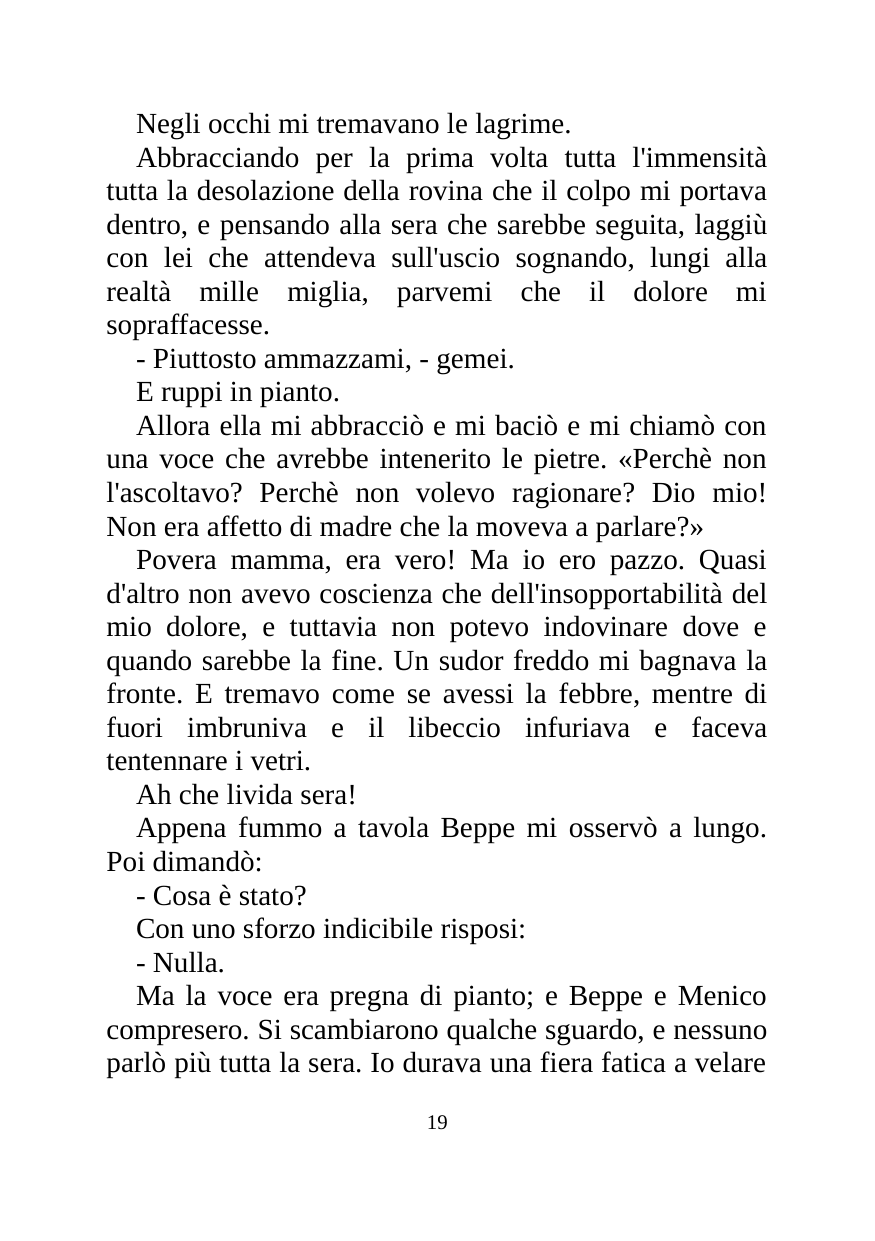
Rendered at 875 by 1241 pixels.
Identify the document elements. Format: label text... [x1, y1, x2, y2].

text Appena fummo a tavola Beppe mi osservò a lungo. Poi dimandò: [106, 811, 768, 878]
text Povera mamma, era vero! Ma io ero pazzo. Quasi d'altro non avevo coscienza che dell'insopportabilità del mio dolore, e tuttavia non potevo indovinare dove e quando sarebbe la fine. Un sudor freddo mi bagnava la fronte. E tremavo come se avessi la febbre, mentre di fuori imbruniva e il libeccio infuriava e faceva tentennare i vetri. [106, 542, 768, 777]
text - Cosa è stato? [106, 878, 768, 911]
text Ah che livida sera! [106, 777, 768, 811]
text Con uno sforzo indicibile risposi: [106, 911, 768, 945]
text E ruppi in pianto. [106, 374, 768, 408]
text Allora ella mi abbracciò e mi baciò e mi chiamò con una voce che avrebbe intenerito le pietre. «Perchè non l'ascoltavo? Perchè non volevo ragionare? Dio mio! Non era affetto di madre che la moveva a parlare?» [106, 408, 768, 542]
text Ma la voce era pregna di pianto; e Beppe e Menico compresero. Si scambiarono qualche sguardo, e nessuno parlò più tutta la sera. Io durava una fiera fatica a velare [106, 978, 768, 1079]
text - Piuttosto ammazzami, - gemei. [106, 341, 768, 374]
text Negli occhi mi tremavano le lagrime. [106, 106, 768, 140]
text - Nulla. [106, 945, 768, 978]
text Abbracciando per la prima volta tutta l'immensità tutta la desolazione della rovina che il colpo mi portava dentro, e pensando alla sera che sarebbe seguita, laggiù con lei che attendeva sull'uscio sognando, lungi alla realtà mille miglia, parvemi che il dolore mi sopraffacesse. [106, 140, 768, 341]
